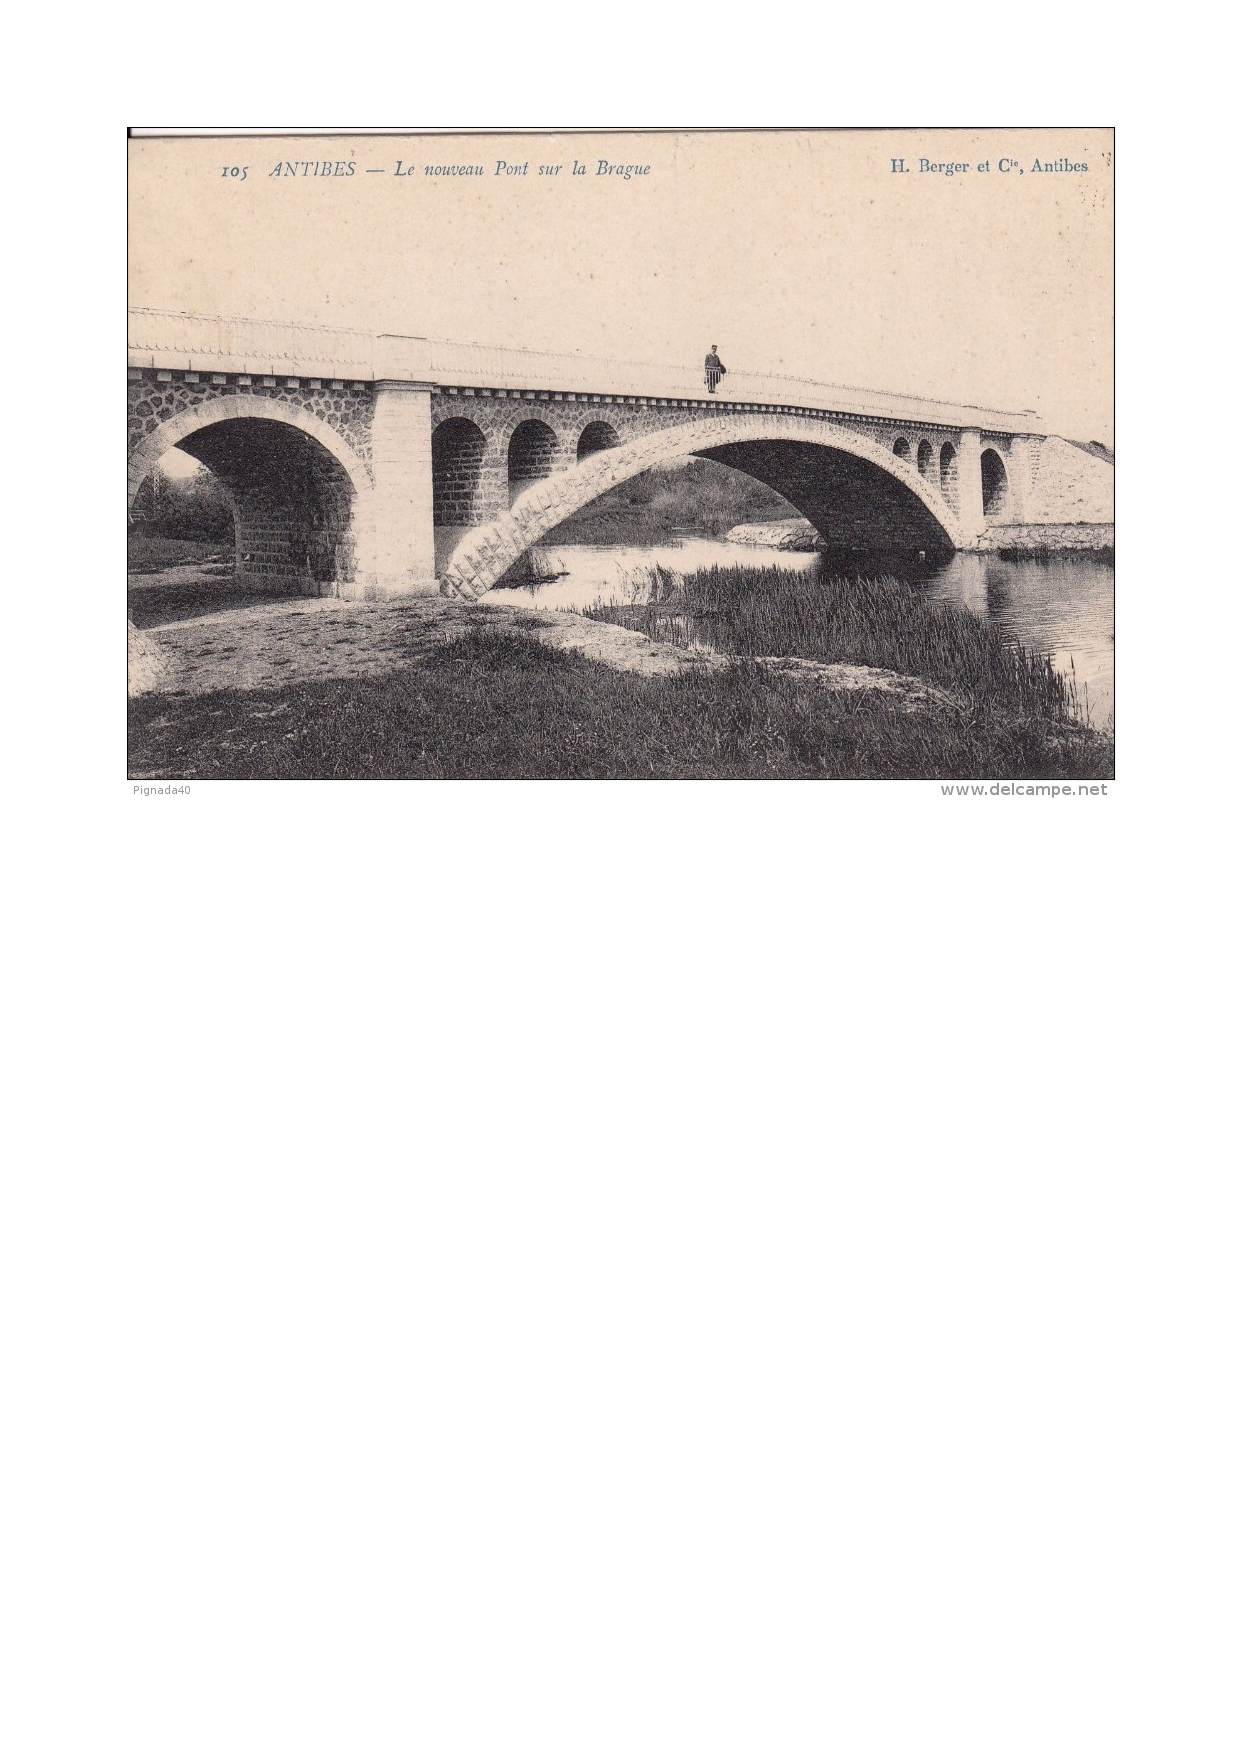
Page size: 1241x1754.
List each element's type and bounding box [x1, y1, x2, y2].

picture [118, 118, 1123, 798]
